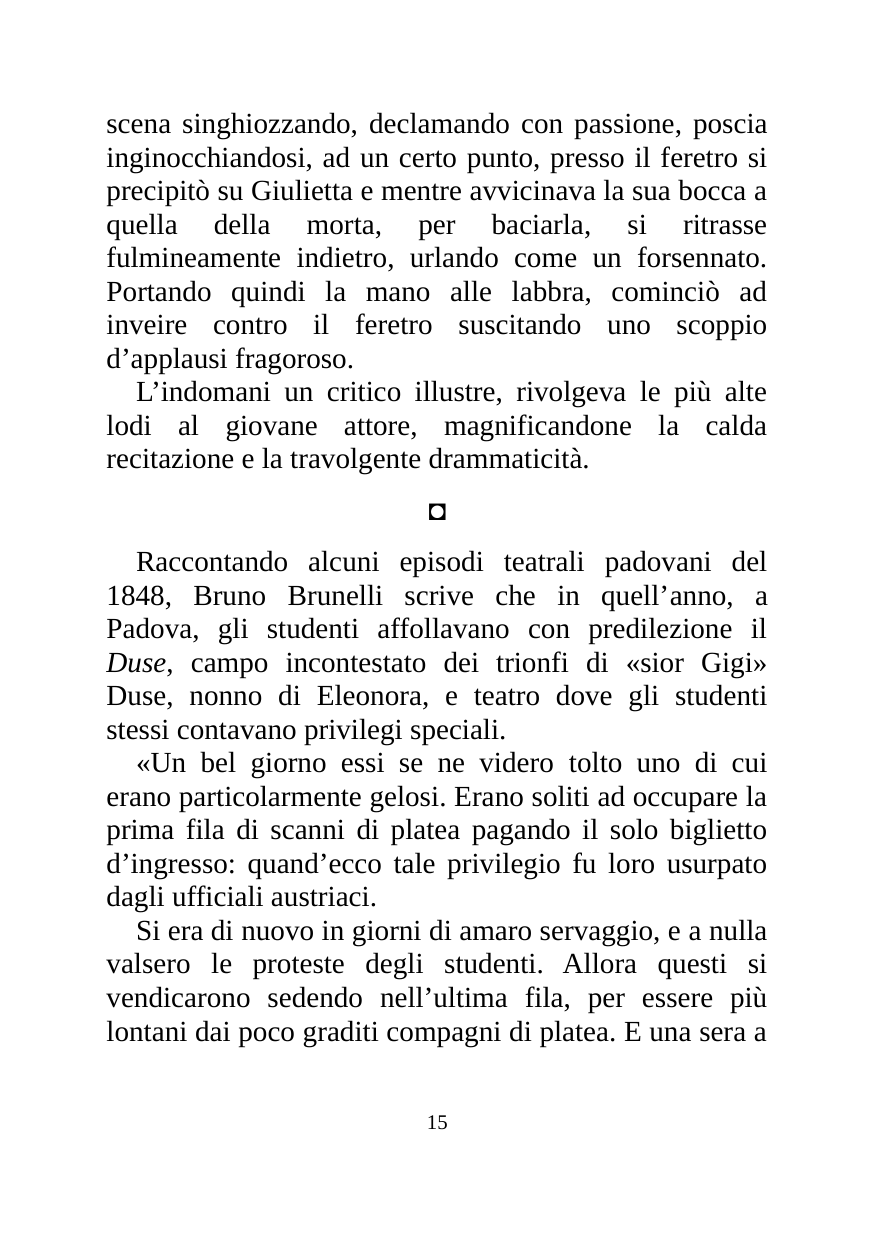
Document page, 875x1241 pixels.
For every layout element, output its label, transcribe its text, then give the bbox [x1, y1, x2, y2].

text scena singhiozzando, declamando con passione, poscia inginocchiandosi, ad un certo punto, presso il feretro si precipitò su Giulietta e mentre avvicinava la sua bocca a quella della morta, per baciarla, si ritrasse fulmineamente indietro, urlando come un forsennato. Portando quindi la mano alle labbra, cominciò ad inveire contro il feretro suscitando uno scoppio d’applausi fragoroso. [106, 106, 768, 374]
text L’indomani un critico illustre, rivolgeva le più alte lodi al giovane attore, magnificandone la calda recitazione e la travolgente drammaticità. [106, 374, 768, 475]
text Raccontando alcuni episodi teatrali padovani del 1848, Bruno Brunelli scrive che in quell’anno, a Padova, gli studenti affollavano con predilezione il Duse, campo incontestato dei trionfi di «sior Gigi» Duse, nonno di Eleonora, e teatro dove gli studenti stessi contavano privilegi speciali. [106, 544, 768, 745]
text Si era di nuovo in giorni di amaro servaggio, e a nulla valsero le proteste degli studenti. Allora questi si vendicarono sedendo nell’ultima fila, per essere più lontani dai poco graditi compagni di platea. E una sera a [106, 913, 768, 1047]
text ◘ [106, 493, 768, 526]
text «Un bel giorno essi se ne videro tolto uno di cui erano particolarmente gelosi. Erano soliti ad occupare la prima fila di scanni di platea pagando il solo biglietto d’ingresso: quand’ecco tale privilegio fu loro usurpato dagli ufficiali austriaci. [106, 745, 768, 913]
